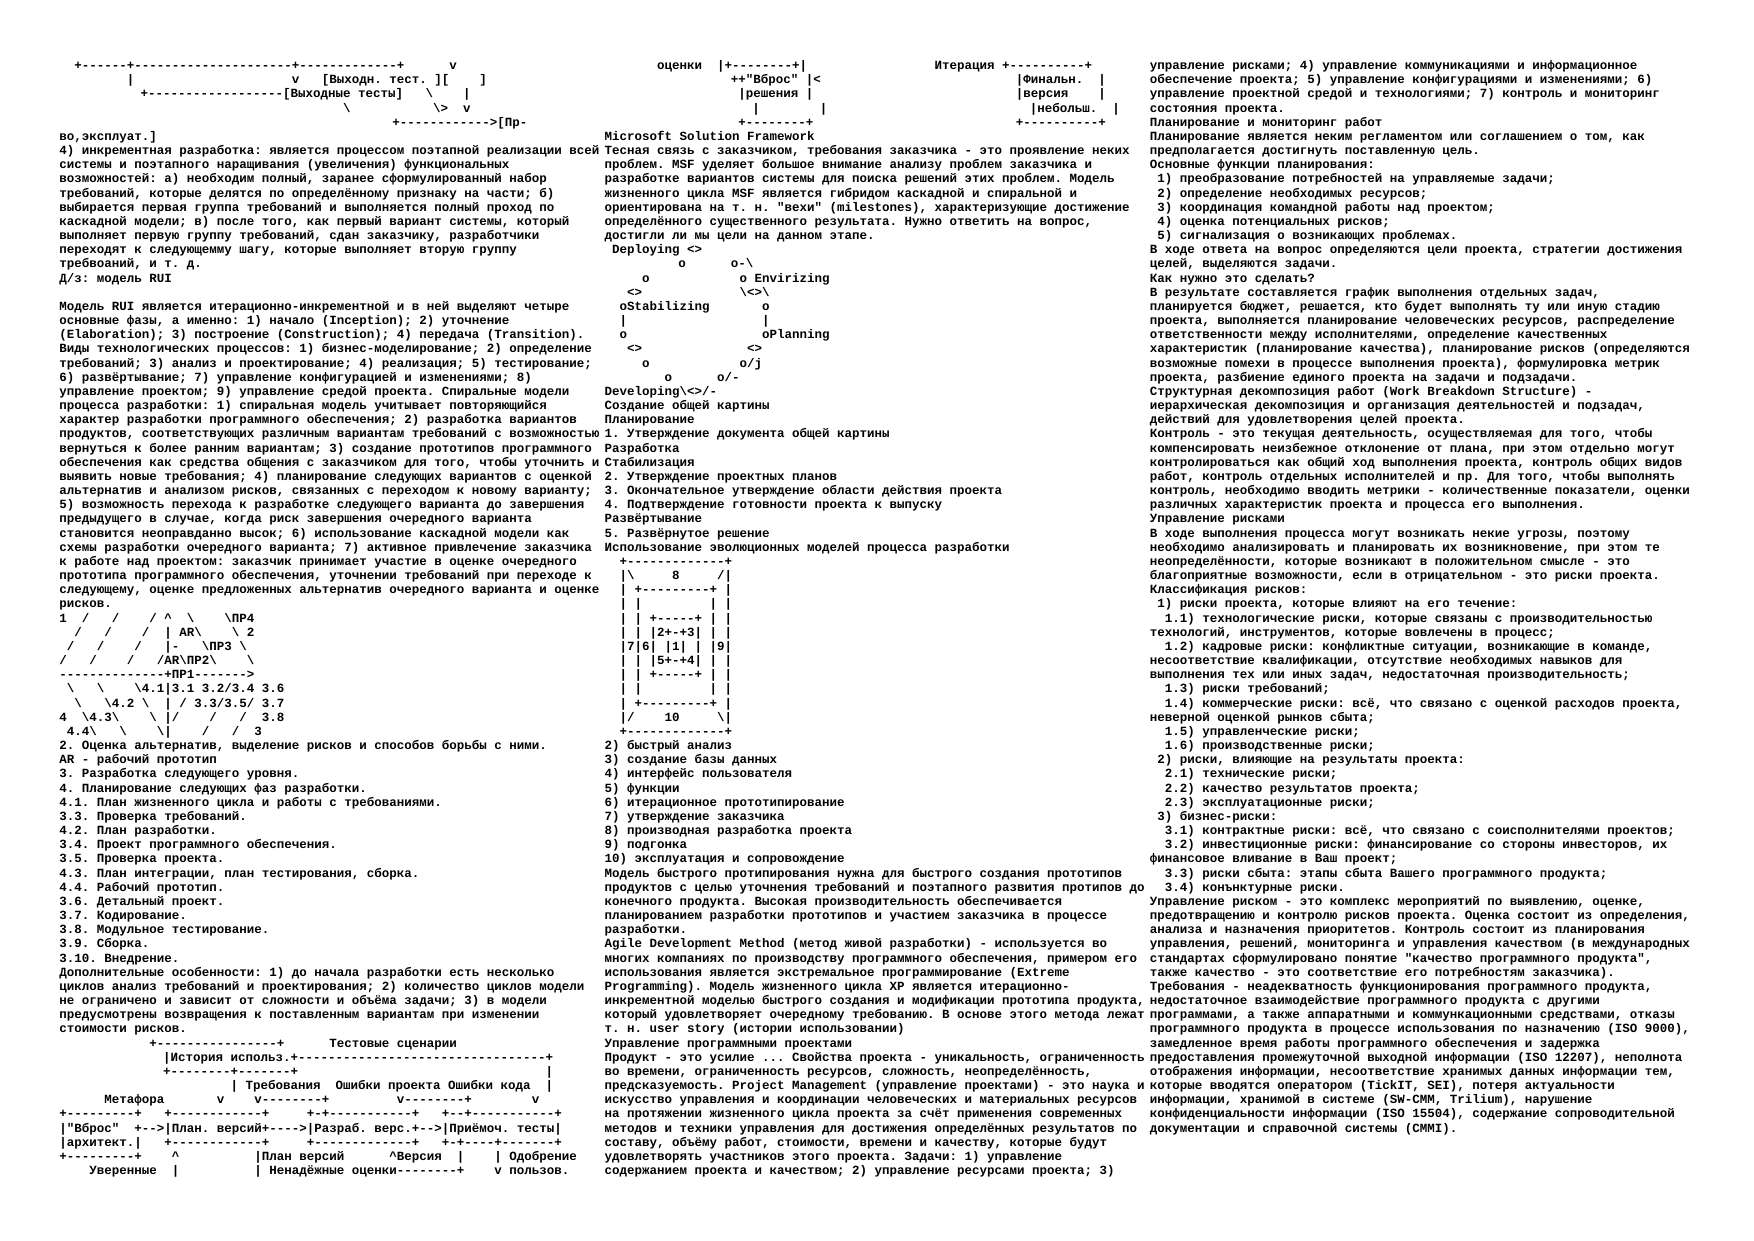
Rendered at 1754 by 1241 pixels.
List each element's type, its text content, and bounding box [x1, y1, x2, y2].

text 4.2. План разработки. [59, 824, 604, 838]
text 4.4. Рабочий прототип. [59, 881, 604, 895]
text o o/j [604, 357, 1149, 371]
text 5) сигнализация о возникающих проблемах. [1149, 229, 1695, 243]
text | +---------+ | [604, 697, 1149, 711]
text оценки |+--------+| Итерация +----------+ [604, 59, 1149, 73]
text 9) подгонка [604, 838, 1149, 852]
text +--------+ +----------+ [604, 116, 1149, 130]
text Планирование является неким регламентом или соглашением о том, как предполагается достигнуть поставленную цель. [1149, 130, 1695, 158]
text --------------+ПР1-------> [59, 668, 604, 682]
text +---------+ +------------+ +-+-----------+ +--+-----------+ [59, 1107, 604, 1122]
text / / / |- \ПР3 \ [59, 640, 604, 654]
text 1. Утверждение документа общей картины [604, 427, 1149, 442]
text 4.1. План жизненного цикла и работы с требованиями. [59, 796, 604, 810]
text Agile Development Method (метод живой разработки) - используется во многих компаниях по производству программного обеспечения, примером его использования является экстремальное программирование (Extreme Programming). Модель жизненного цикла XP является итерационно-инкрементной моделью быстрого создания и модификации прототипа продукта, который удовлетворяет очередному требованию. В основе этого метода лежат т. н. user story (истории использовании) [604, 937, 1149, 1037]
text 7) утверждение заказчика [604, 810, 1149, 824]
text Планирование и мониторинг работ [1149, 116, 1695, 130]
text 3.3) риски сбыта: этапы сбыта Вашего программного продукта; [1149, 867, 1695, 881]
text +-------------+ [604, 555, 1149, 569]
text 3.5. Проверка проекта. [59, 852, 604, 867]
text 1 / / / ^ \ \ПР4 [59, 612, 604, 626]
text 3.7. Кодирование. [59, 909, 604, 923]
text Уверенные | | Ненадёжные оценки--------+ v пользов. [59, 1164, 604, 1178]
text 3.1) контрактные риски: всё, что связано с соисполнителями проектов; [1149, 824, 1695, 838]
text Модель RUI является итерационно-инкрементной и в ней выделяют четыре основные фазы, а именно: 1) начало (Inception); 2) уточнение (Elaboration); 3) построение (Construction); 4) передача (Transition). Виды технологических процессов: 1) бизнес-моделирование; 2) определение требований; 3) анализ и проектирование; 4) реализация; 5) тестирование; 6) развёртывание; 7) управление конфигурацией и изменениями; 8) управление проектом; 9) управление средой проекта. Спиральные модели процесса разработки: 1) спиральная модель учитывает повторяющийся характер разработки программного обеспечения; 2) разработка вариантов продуктов, соответствующих различным вариантам требований с возможностью вернуться к более ранним вариантам; 3) создание прототипов программного обеспечения как средства общения с заказчиком для того, чтобы уточнить и выявить новые требования; 4) планирование следующих вариантов с оценкой альтернатив и анализом рисков, связанных с переходом к новому варианту; 5) возможность перехода к разработке следующего варианта до завершения предыдущего в случае, когда риск завершения очередного варианта становится неоправданно высок; 6) использование каскадной модели как схемы разработки очередного варианта; 7) активное привлечение заказчика к работе над проектом: заказчик принимает участие в оценке очередного прототипа программного обеспечения, уточнении требований при переходе к следующему, оценке предложенных альтернатив очередного варианта и оценке рисков. [59, 300, 604, 612]
text +-------------+ [604, 725, 1149, 739]
text 2) быстрый анализ [604, 739, 1149, 753]
text o o/- [604, 371, 1149, 385]
text Использование эволюционных моделей процесса разработки [604, 541, 1149, 555]
text Дополнительные особенности: 1) до начала разработки есть несколько циклов анализ требований и проектирования; 2) количество циклов модели не ограничено и зависит от сложности и объёма задачи; 3) в модели предусмотрены возвращения к поставленным вариантам при изменении стоимости рисков. [59, 966, 604, 1037]
text | Требования Ошибки проекта Ошибки кода | [59, 1079, 604, 1093]
text Д/з: модель RUI [59, 272, 604, 286]
text 1.1) технологические риски, которые связаны с производительностью технологий, инструментов, которые вовлечены в процесс; [1149, 612, 1695, 640]
text o o Envirizing [604, 272, 1149, 286]
text AR - рабочий прототип [59, 753, 604, 767]
text o o-\ [604, 257, 1149, 272]
text |\ 8 /| [604, 569, 1149, 583]
text 3. Окончательное утверждение области действия проекта [604, 484, 1149, 498]
text |"Вброс" +-->|План. версий+---->|Разраб. верс.+-->|Приёмоч. тесты| [59, 1122, 604, 1136]
text |7|6| |1| | |9| [604, 640, 1149, 654]
text Developing\<>/- [604, 385, 1149, 399]
text ++"Вброс" |< |Финальн. | [604, 73, 1149, 87]
text Создание общей картины [604, 399, 1149, 413]
text 3.3. Проверка требований. [59, 810, 604, 824]
text 1) преобразование потребностей на управляемые задачи; [1149, 172, 1695, 187]
text 3.2) инвестиционные риски: финансирование со стороны инвесторов, их финансовое вливание в Ваш проект; [1149, 838, 1695, 867]
text 3.6. Детальный проект. [59, 895, 604, 909]
text 2) определение необходимых ресурсов; [1149, 187, 1695, 201]
text 1) риски проекта, которые влияют на его течение: [1149, 597, 1695, 612]
text Deploying <> [604, 243, 1149, 257]
text 4.3. План интеграции, план тестирования, сборка. [59, 867, 604, 881]
text | | |5+-+4| | | [604, 654, 1149, 668]
text Как нужно это сделать? [1149, 272, 1695, 286]
text Управление программными проектами [604, 1037, 1149, 1051]
text / / / | AR\ \ 2 [59, 626, 604, 640]
text Управление риском - это комплекс мероприятий по выявлению, оценке, предотвращению и контролю рисков проекта. Оценка состоит из определения, анализа и назначения приоритетов. Контроль состоит из планирования управления, решений, мониторинга и управления качеством (в международных стандартах сформулировано понятие "качество программного продукта", также качество - это соответствие его потребностям заказчика). Требования - неадекватность функционирования программного продукта, недостаточное взаимодействие программного продукта с другими программами, а также аппаратными и коммункационными средствами, отказы программного продукта в процессе использования по назначению (ISO 9000), замедленное время работы программного обеспечения и задержка предоставления промежуточной выходной информации (ISO 12207), неполнота отображения информации, несоответствие хранимых данных информации тем, которые вводятся оператором (TickIT, SEI), потеря актуальности информации, хранимой в системе (SW-CMM, Trilium), нарушение конфиденциальности информации (ISO 15504), содержание сопроводительной документации и справочной системы (CMMI). [1149, 895, 1695, 1136]
text 1.4) коммерческие риски: всё, что связано с оценкой расходов проекта, неверной оценкой рынков сбыта; [1149, 697, 1695, 725]
text 10) эксплуатация и сопровождение [604, 852, 1149, 867]
text | | +-----+ | | [604, 612, 1149, 626]
text В результате составляется график выполнения отдельных задач, планируется бюджет, решается, кто будет выполнять ту или иную стадию проекта, выполняется планирование человеческих ресурсов, распределение ответственности между исполнителями, определение качественных характеристик (планирование качества), планирование рисков (определяются возможные помехи в процессе выполнения проекта), формулировка метрик проекта, разбиение единого проекта на задачи и подзадачи. [1149, 286, 1695, 385]
text 3.10. Внедрение. [59, 952, 604, 966]
text управление рисками; 4) управление коммуникациями и информационное обеспечение проекта; 5) управление конфигурациями и изменениями; 6) управление проектной средой и технологиями; 7) контроль и мониторинг состояния проекта. [1149, 59, 1695, 116]
text |История использ.+---------------------------------+ [59, 1051, 604, 1065]
text Разработка [604, 442, 1149, 456]
text Классификация рисков: [1149, 583, 1695, 597]
text |решения | |версия | [604, 87, 1149, 102]
text 6) итерационное прототипирование [604, 796, 1149, 810]
text 3. Разработка следующего уровня. [59, 767, 604, 782]
text |архитект.| +------------+ +-------------+ +-+----+-------+ [59, 1136, 604, 1150]
text <> \<>\ [604, 286, 1149, 300]
text Развёртывание [604, 512, 1149, 527]
text \ \> v [59, 102, 604, 116]
text +------+---------------------+-------------+ v [59, 59, 604, 73]
text В ходе ответа на вопрос определяются цели проекта, стратегии достижения целей, выделяются задачи. [1149, 243, 1695, 272]
text |/ 10 \| [604, 711, 1149, 725]
text 2. Утверждение проектных планов [604, 470, 1149, 484]
text 3.4) конънктурные риски. [1149, 881, 1695, 895]
text 4. Планирование следующих фаз разработки. [59, 782, 604, 796]
text Microsoft Solution Framework [604, 130, 1149, 144]
text Модель быстрого протипирования нужна для быстрого создания прототипов продуктов с целью уточнения требований и поэтапного развития протипов до конечного продукта. Высокая производительность обеспечивается планированием разработки прототипов и участием заказчика в процессе разработки. [604, 867, 1149, 937]
text / / / /AR\ПР2\ \ [59, 654, 604, 668]
text 4. Подтверждение готовности проекта к выпуску [604, 498, 1149, 512]
text Структурная декомпозиция работ (Work Breakdown Structure) - иерархическая декомпозиция и организация деятельностей и подзадач, действий для удовлетворения целей проекта. [1149, 385, 1695, 427]
text 4) интерфейс пользователя [604, 767, 1149, 782]
text 2) риски, влияющие на результаты проекта: [1149, 753, 1695, 767]
text Основные функции планирования: [1149, 158, 1695, 172]
text 2.1) технические риски; [1149, 767, 1695, 782]
text | +---------+ | [604, 583, 1149, 597]
text +------------>[Пр-во,эксплуат.] [59, 116, 604, 144]
text Тесная связь с заказчиком, требования заказчика - это проявление неких проблем. MSF уделяет большое внимание анализу проблем заказчика и разработке вариантов системы для поиска решений этих проблем. Модель жизненного цикла MSF является гибридом каскадной и спиральной и ориентирована на т. н. "вехи" (milestones), характеризующие достижение определённого существенного результата. Нужно ответить на вопрос, достигли ли мы цели на данном этапе. [604, 144, 1149, 243]
text +------------------[Выходные тесты] \ | [59, 87, 604, 102]
text Планирование [604, 413, 1149, 427]
text 2.2) качество результатов проекта; [1149, 782, 1695, 796]
text 1.2) кадровые риски: конфликтные ситуации, возникающие в команде, несоответствие квалификации, отсутствие необходимых навыков для выполнения тех или иных задач, недостаточная производительность; [1149, 640, 1695, 682]
text | | +-----+ | | [604, 668, 1149, 682]
text Стабилизация [604, 456, 1149, 470]
text Контроль - это текущая деятельность, осуществляемая для того, чтобы компенсировать неизбежное отклонение от плана, при этом отдельно могут контролироваться как общий ход выполнения проекта, контроль общих видов работ, контроль отдельных исполнителей и пр. Для того, чтобы выполнять контроль, необходимо вводить метрики - количественные показатели, оценки различных характеристик проекта и процесса его выполнения. [1149, 427, 1695, 512]
text | | |небольш. | [604, 102, 1149, 116]
text Метафора v v--------+ v--------+ v [59, 1093, 604, 1107]
text 4) оценка потенциальных рисков; [1149, 215, 1695, 229]
text +--------+-------+ | [59, 1065, 604, 1079]
text 5. Развёрнутое решение [604, 527, 1149, 541]
text 5) функции [604, 782, 1149, 796]
text 3.8. Модульное тестирование. [59, 923, 604, 937]
text Управление рисками [1149, 512, 1695, 527]
text | | [604, 314, 1149, 328]
text | v [Выходн. тест. ][ ] [59, 73, 604, 87]
text 3) создание базы данных [604, 753, 1149, 767]
text \ \4.2 \ | / 3.3/3.5/ 3.7 [59, 697, 604, 711]
text Продукт - это усилие ... Свойства проекта - уникальность, ограниченность во времени, ограниченность ресурсов, сложность, неопределённость, предсказуемость. Project Management (управление проектами) - это наука и искусство управления и координации человеческих и материальных ресурсов на протяжении жизненного цикла проекта за счёт применения современных методов и техники управления для достижения определённых результатов по составу, объёму работ, стоимости, времени и качеству, которые будут удовлетворять участников этого проекта. Задачи: 1) управление содержанием проекта и качеством; 2) управление ресурсами проекта; 3) [604, 1051, 1149, 1178]
text 3) бизнес-риски: [1149, 810, 1695, 824]
text 2. Оценка альтернатив, выделение рисков и способов борьбы с ними. [59, 739, 604, 753]
text В ходе выполнения процесса могут возникать некие угрозы, поэтому необходимо анализировать и планировать их возникновение, при этом те неопределённости, которые возникают в положительном смысле - это благоприятные возможности, если в отрицательном - это риски проекта. [1149, 527, 1695, 583]
text 8) производная разработка проекта [604, 824, 1149, 838]
text oStabilizing o [604, 300, 1149, 314]
text 3.4. Проект программного обеспечения. [59, 838, 604, 852]
text <> <> [604, 342, 1149, 357]
text o oPlanning [604, 328, 1149, 342]
text | | |2+-+3| | | [604, 626, 1149, 640]
text | | | | [604, 597, 1149, 612]
text 1.6) производственные риски; [1149, 739, 1695, 753]
text 3.9. Сборка. [59, 937, 604, 952]
text 1.3) риски требований; [1149, 682, 1695, 697]
text 3) координация командной работы над проектом; [1149, 201, 1695, 215]
text 4.4\ \ \| / / 3 [59, 725, 604, 739]
text +----------------+ Тестовые сценарии [59, 1037, 604, 1051]
text 4 \4.3\ \ |/ / / 3.8 [59, 711, 604, 725]
text | | | | [604, 682, 1149, 697]
text \ \ \4.1|3.1 3.2/3.4 3.6 [59, 682, 604, 697]
text +---------+ ^ |План версий ^Версия | | Одобрение [59, 1150, 604, 1164]
text 4) инкрементная разработка: является процессом поэтапной реализации всей системы и поэтапного наращивания (увеличения) функциональных возможностей: а) необходим полный, заранее сформулированный набор требований, которые делятся по определённому признаку на части; б) выбирается первая группа требований и выполняется полный проход по каскадной модели; в) после того, как первый вариант системы, который выполняет первую группу требований, сдан заказчику, разработчики переходят к следующемму шагу, которые выполняет вторую группу требвоаний, и т. д. [59, 144, 604, 272]
text 2.3) эксплуатационные риски; [1149, 796, 1695, 810]
text 1.5) управленческие риски; [1149, 725, 1695, 739]
